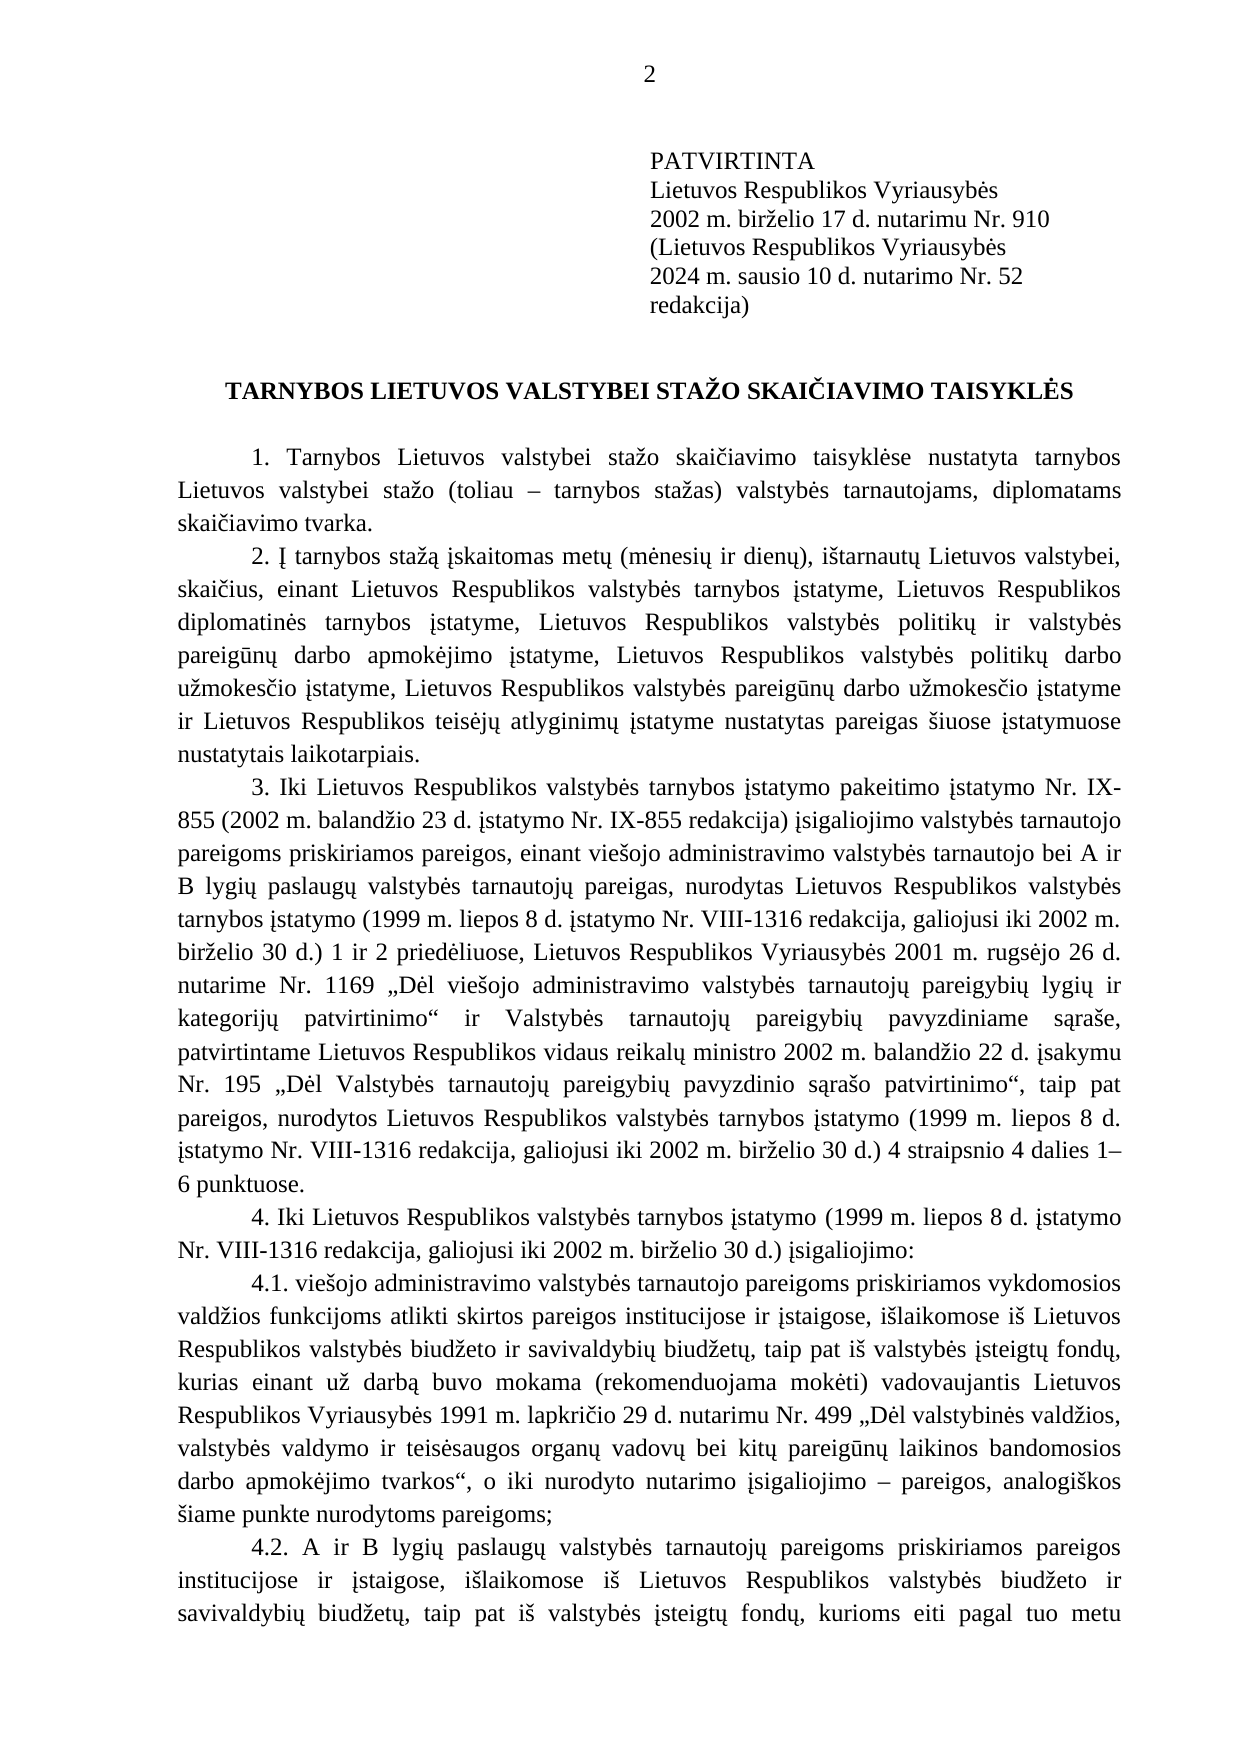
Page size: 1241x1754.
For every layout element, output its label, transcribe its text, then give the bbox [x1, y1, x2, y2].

text redakcija) [649, 290, 1122, 319]
text TARNYBOS LIETUVOS VALSTYBEI STAŽO SKAIČIAVIMO TAISYKLĖS [177, 376, 1122, 405]
text 4.1. viešojo administravimo valstybės tarnautojo pareigoms priskiriamos vykdomosios valdžios funkcijoms atlikti skirtos pareigos institucijose ir įstaigose, išlaikomose iš Lietuvos Respublikos valstybės biudžeto ir savivaldybių biudžetų, taip pat iš valstybės įsteigtų fondų, kurias einant už darbą buvo mokama (rekomenduojama mokėti) vadovaujantis Lietuvos Respublikos Vyriausybės 1991 m. lapkričio 29 d. nutarimu Nr. 499 „Dėl valstybinės valdžios, valstybės valdymo ir teisėsaugos organų vadovų bei kitų pareigūnų laikinos bandomosios darbo apmokėjimo tvarkos“, o iki nurodyto nutarimo įsigaliojimo – pareigos, analogiškos šiame punkte nurodytoms pareigoms; [177, 1268, 1122, 1528]
text Lietuvos Respublikos Vyriausybės 2002 m. birželio 17 d. nutarimu Nr. 910 [650, 175, 1122, 232]
text Patvirtinta [650, 146, 1122, 175]
text (Lietuvos Respublikos Vyriausybės [649, 232, 1122, 261]
text 2. Į tarnybos stažą įskaitomas metų (mėnesių ir dienų), ištarnautų Lietuvos valstybei, skaičius, einant Lietuvos Respublikos valstybės tarnybos įstatyme, Lietuvos Respublikos diplomatinės tarnybos įstatyme, Lietuvos Respublikos valstybės politikų ir valstybės pareigūnų darbo apmokėjimo įstatyme, Lietuvos Respublikos valstybės politikų darbo užmokesčio įstatyme, Lietuvos Respublikos valstybės pareigūnų darbo užmokesčio įstatyme ir Lietuvos Respublikos teisėjų atlyginimų įstatyme nustatytas pareigas šiuose įstatymuose nustatytais laikotarpiais. [177, 541, 1122, 768]
text 4. Iki Lietuvos Respublikos valstybės tarnybos įstatymo (1999 m. liepos 8 d. įstatymo Nr. VIII-1316 redakcija, galiojusi iki 2002 m. birželio 30 d.) įsigaliojimo: [177, 1202, 1122, 1263]
text 4.2. A ir B lygių paslaugų valstybės tarnautojų pareigoms priskiriamos pareigos institucijose ir įstaigose, išlaikomose iš Lietuvos Respublikos valstybės biudžeto ir savivaldybių biudžetų, taip pat iš valstybės įsteigtų fondų, kurioms eiti pagal tuo metu [177, 1532, 1122, 1627]
text 1. Tarnybos Lietuvos valstybei stažo skaičiavimo taisyklėse nustatyta tarnybos Lietuvos valstybei stažo (toliau – tarnybos stažas) valstybės tarnautojams, diplomatams skaičiavimo tvarka. [177, 442, 1122, 537]
text 2024 m. sausio 10 d. nutarimo Nr. 52 [649, 261, 1122, 290]
text 3. Iki Lietuvos Respublikos valstybės tarnybos įstatymo pakeitimo įstatymo Nr. IX-855 (2002 m. balandžio 23 d. įstatymo Nr. IX-855 redakcija) įsigaliojimo valstybės tarnautojo pareigoms priskiriamos pareigos, einant viešojo administravimo valstybės tarnautojo bei A ir B lygių paslaugų valstybės tarnautojų pareigas, nurodytas Lietuvos Respublikos valstybės tarnybos įstatymo (1999 m. liepos 8 d. įstatymo Nr. VIII-1316 redakcija, galiojusi iki 2002 m. birželio 30 d.) 1 ir 2 priedėliuose, Lietuvos Respublikos Vyriausybės 2001 m. rugsėjo 26 d. nutarime Nr. 1169 „Dėl viešojo administravimo valstybės tarnautojų pareigybių lygių ir kategorijų patvirtinimo“ ir Valstybės tarnautojų pareigybių pavyzdiniame sąraše, patvirtintame Lietuvos Respublikos vidaus reikalų ministro 2002 m. balandžio 22 d. įsakymu Nr. 195 „Dėl Valstybės tarnautojų pareigybių pavyzdinio sąrašo patvirtinimo“, taip pat pareigos, nurodytos Lietuvos Respublikos valstybės tarnybos įstatymo (1999 m. liepos 8 d. įstatymo Nr. VIII-1316 redakcija, galiojusi iki 2002 m. birželio 30 d.) 4 straipsnio 4 dalies 1–6 punktuose. [177, 772, 1122, 1197]
